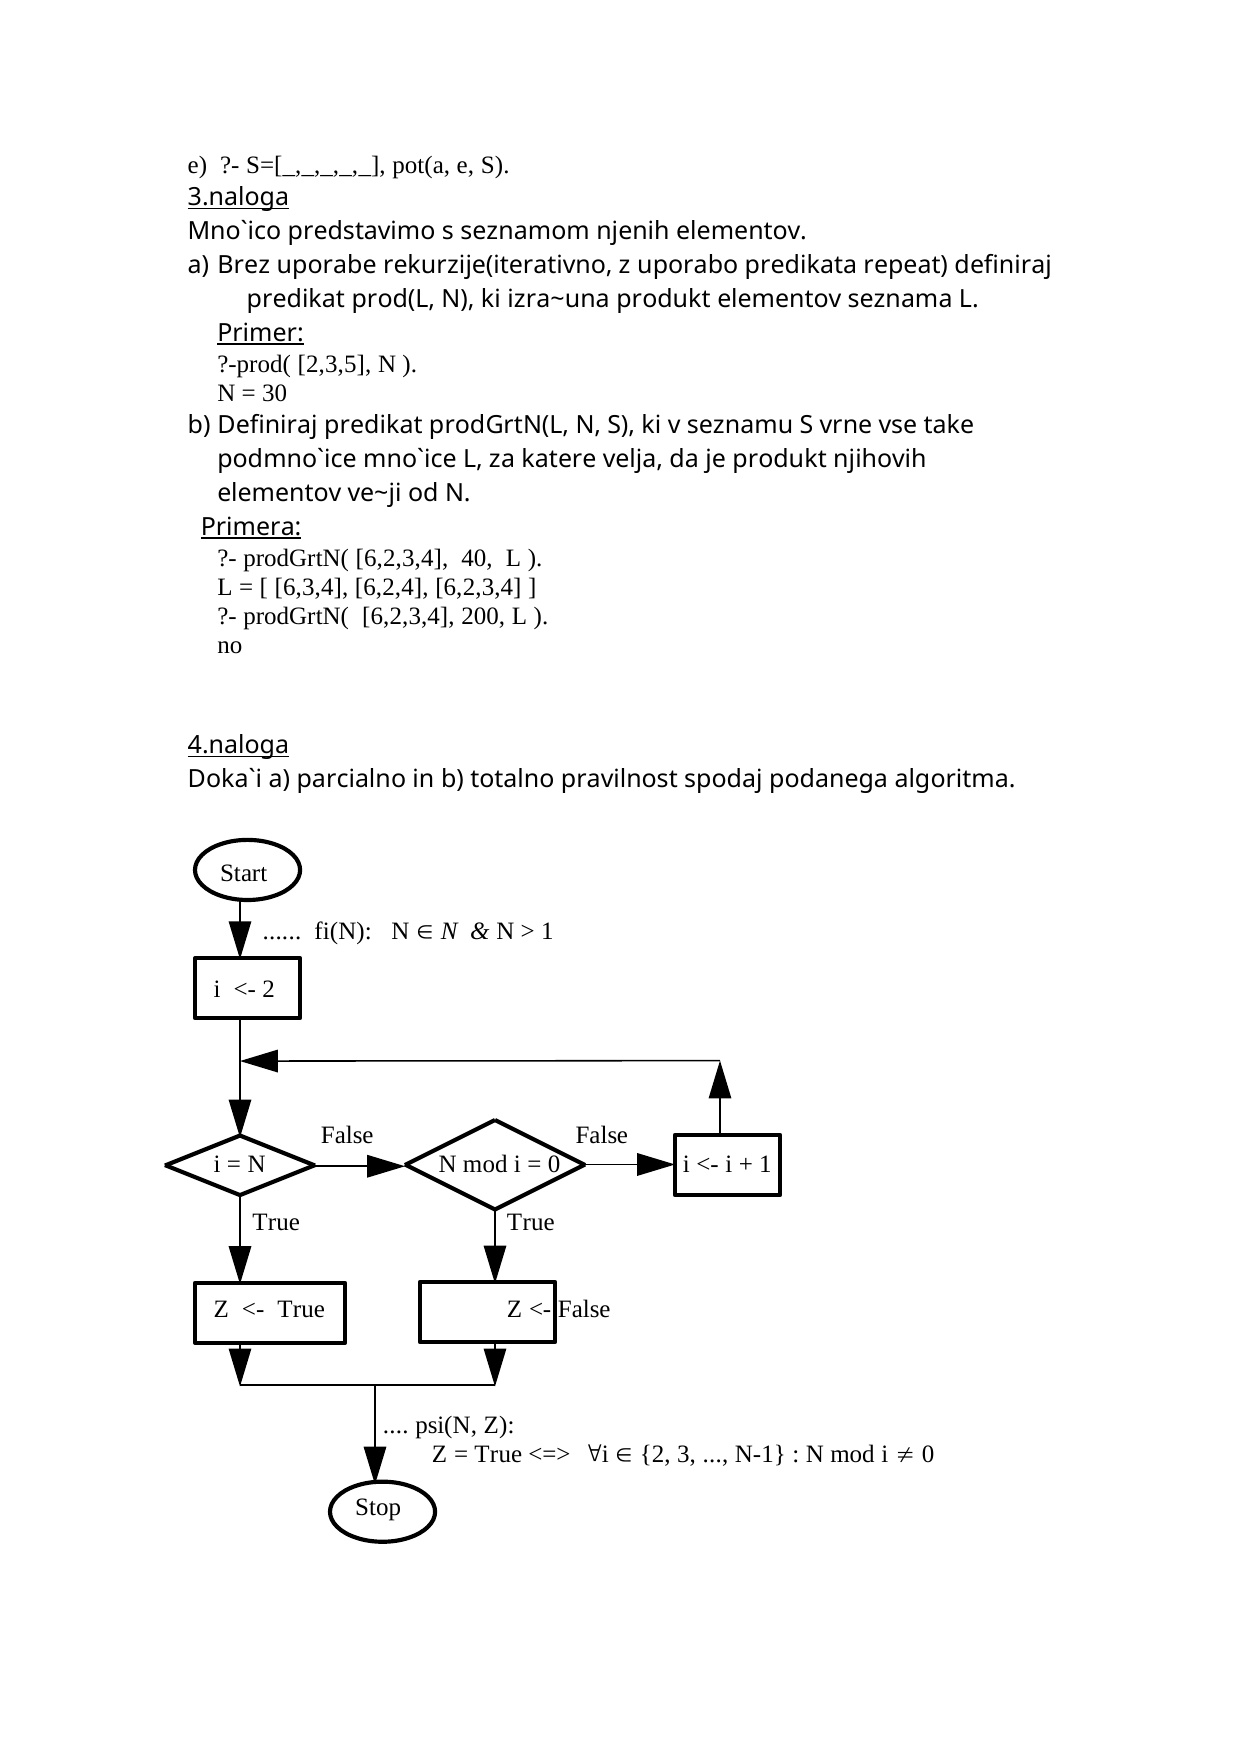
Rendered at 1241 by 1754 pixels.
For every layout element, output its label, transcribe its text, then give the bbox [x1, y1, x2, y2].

text False [242, 1119, 490, 1148]
text ?- prodGrtN( [6,2,3,4], 40, L ). [187, 543, 1053, 572]
text [280, 1148, 432, 1165]
text Doka`i a) parcialno in b) totalno pravilnost spodaj podanega algoritma. [187, 761, 1088, 795]
text Z <- True [197, 1294, 343, 1323]
text [187, 974, 193, 1003]
text ...... fi(N): N Î N & N > 1 [241, 916, 1088, 945]
text [187, 1207, 239, 1236]
text [782, 1148, 1088, 1178]
text L = [ [6,3,4], [6,2,4], [6,2,3,4] ] [187, 572, 1053, 601]
text Z <- [422, 1294, 553, 1323]
text [677, 1137, 778, 1148]
list Primer: [187, 315, 1053, 349]
text 3.naloga [187, 179, 1088, 213]
list N = 30 [187, 378, 1053, 407]
text [337, 1439, 374, 1468]
text [187, 1492, 338, 1521]
text [295, 858, 1088, 887]
text .... psi(N, Z): [376, 1410, 1088, 1439]
text False [500, 1119, 719, 1148]
text [558, 1148, 673, 1164]
text [302, 974, 1088, 1003]
text [337, 1410, 374, 1439]
text no [187, 630, 1053, 659]
text [565, 1165, 673, 1178]
text Primera: [187, 509, 1053, 543]
text [187, 916, 239, 945]
text [721, 1119, 1088, 1148]
text [427, 1492, 1088, 1521]
text N mod i = 0 [412, 1148, 578, 1178]
text i <- 2 [197, 974, 298, 1003]
text Start [198, 858, 297, 887]
list Brez uporabe rekurzije(iterativno, z uporabo predikata repeat) definiraj predikat prod(L, N), ki izra~una produkt elementov seznama L. [187, 247, 1053, 315]
text i = N [187, 1148, 307, 1178]
list Definiraj predikat prodGrtN(L, N, S), ki v seznamu S vrne vse take podmno`ice mno`ice L, za katere velja, da je produkt njihovih elementov ve~ji od N. [187, 407, 1053, 509]
text i <- i + 1 [677, 1148, 778, 1178]
text [446, 1123, 544, 1148]
list ?-prod( [2,3,5], N ). [187, 349, 1053, 378]
text ?- prodGrtN( [6,2,3,4], 200, L ). [187, 601, 1053, 630]
text True [496, 1207, 1088, 1236]
text 4.naloga [187, 727, 1088, 761]
text Z = True <=> "i Î {2, 3, ..., N-1} : N mod i ¹ 0 [376, 1439, 1053, 1468]
text [187, 858, 200, 887]
text [347, 1294, 418, 1323]
text False [557, 1294, 1088, 1323]
text [370, 1167, 425, 1178]
text e) ?- S=[_,_,_,_,_], pot(a, e, S). [187, 150, 1053, 179]
text True [241, 1207, 494, 1236]
text Mno`ico predstavimo s seznamom njenih elementov. [187, 213, 1053, 247]
text Stop [333, 1492, 432, 1521]
text [217, 1139, 263, 1148]
text [187, 1119, 238, 1148]
text [291, 1167, 367, 1178]
